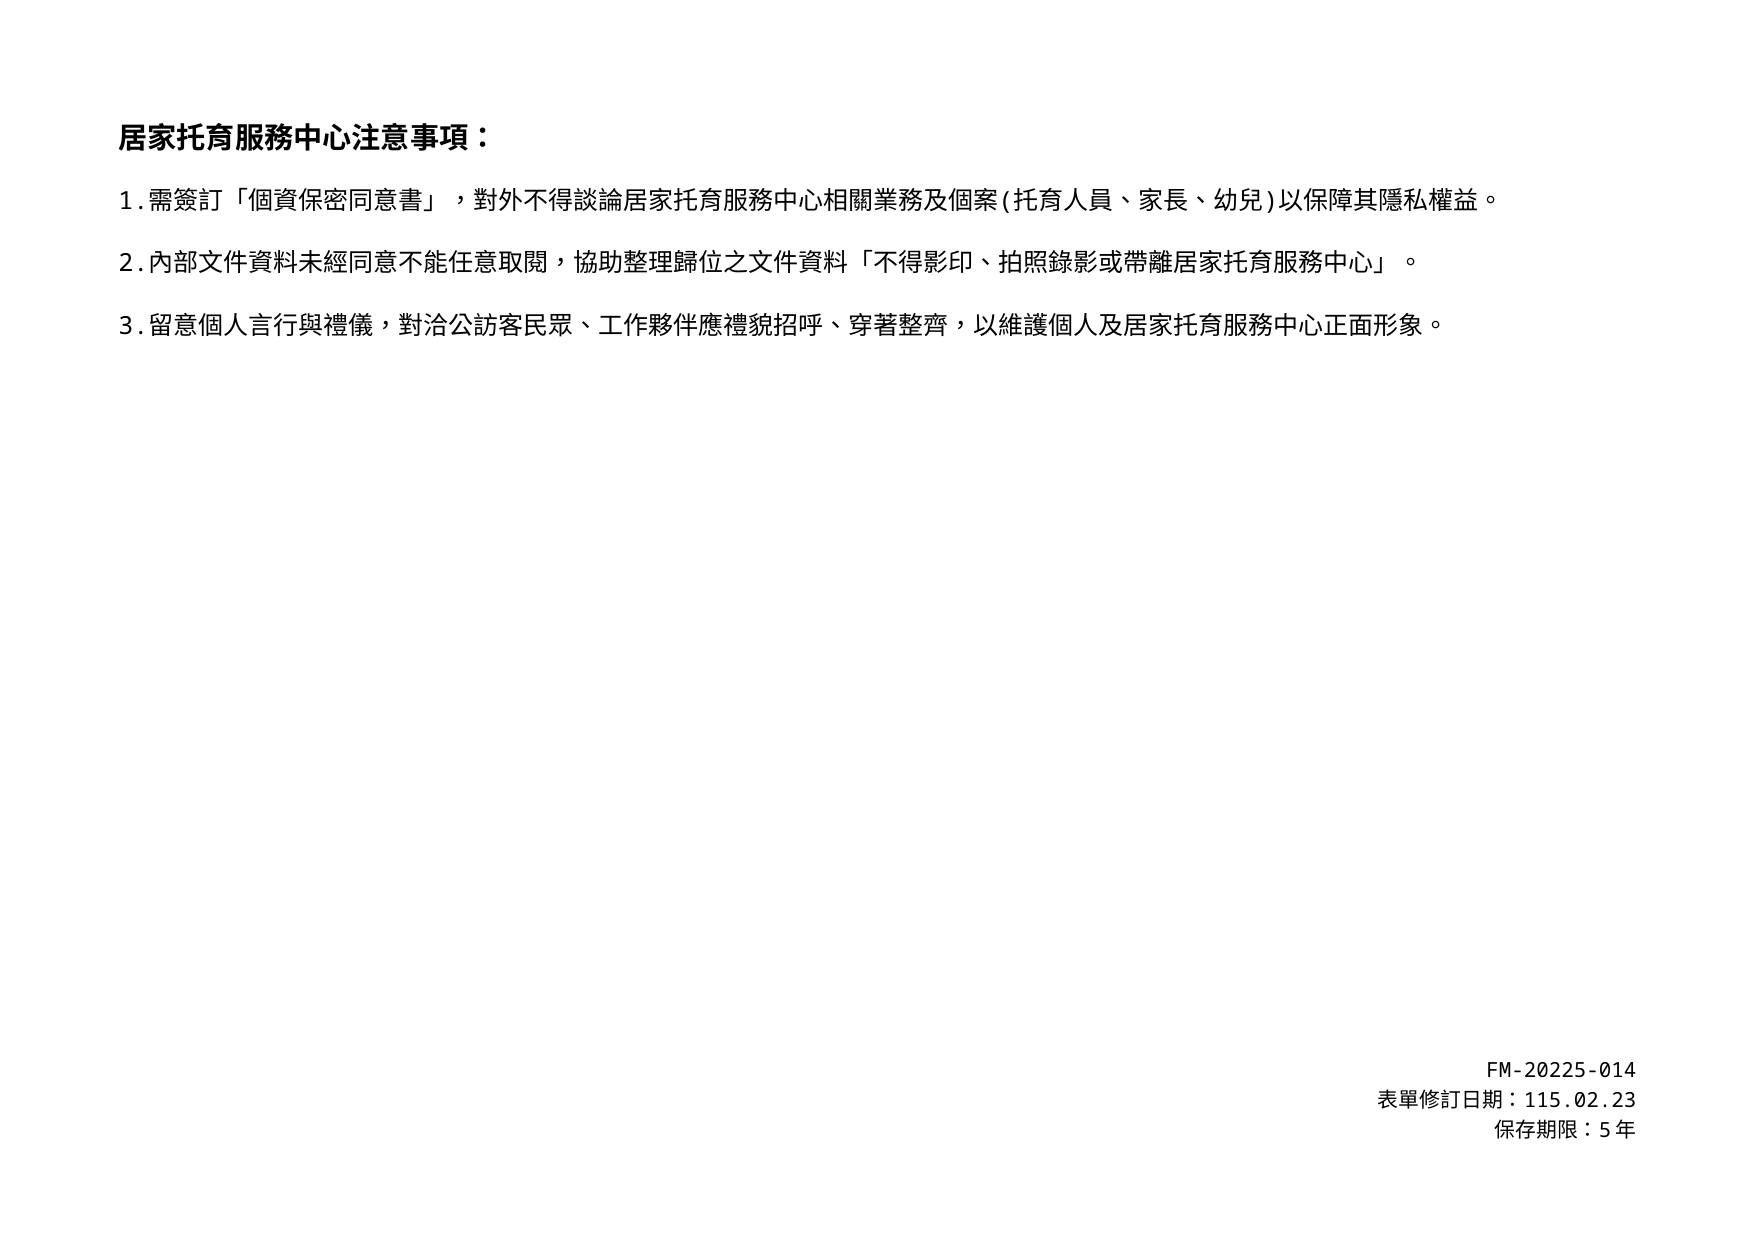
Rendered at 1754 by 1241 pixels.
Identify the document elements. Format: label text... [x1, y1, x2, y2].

text 1.需簽訂「個資保密同意書」，對外不得談論居家托育服務中心相關業務及個案(托育人員、家長、幼兒)以保障其隱私權益。 [118, 157, 1604, 219]
text 3.留意個人言行與禮儀，對洽公訪客民眾、工作夥伴應禮貌招呼、穿著整齊，以維護個人及居家托育服務中心正面形象。 [118, 282, 1636, 344]
text 居家托育服務中心注意事項： [118, 94, 1604, 157]
text 2.內部文件資料未經同意不能任意取閱，協助整理歸位之文件資料「不得影印、拍照錄影或帶離居家托育服務中心」。 [118, 219, 1604, 282]
